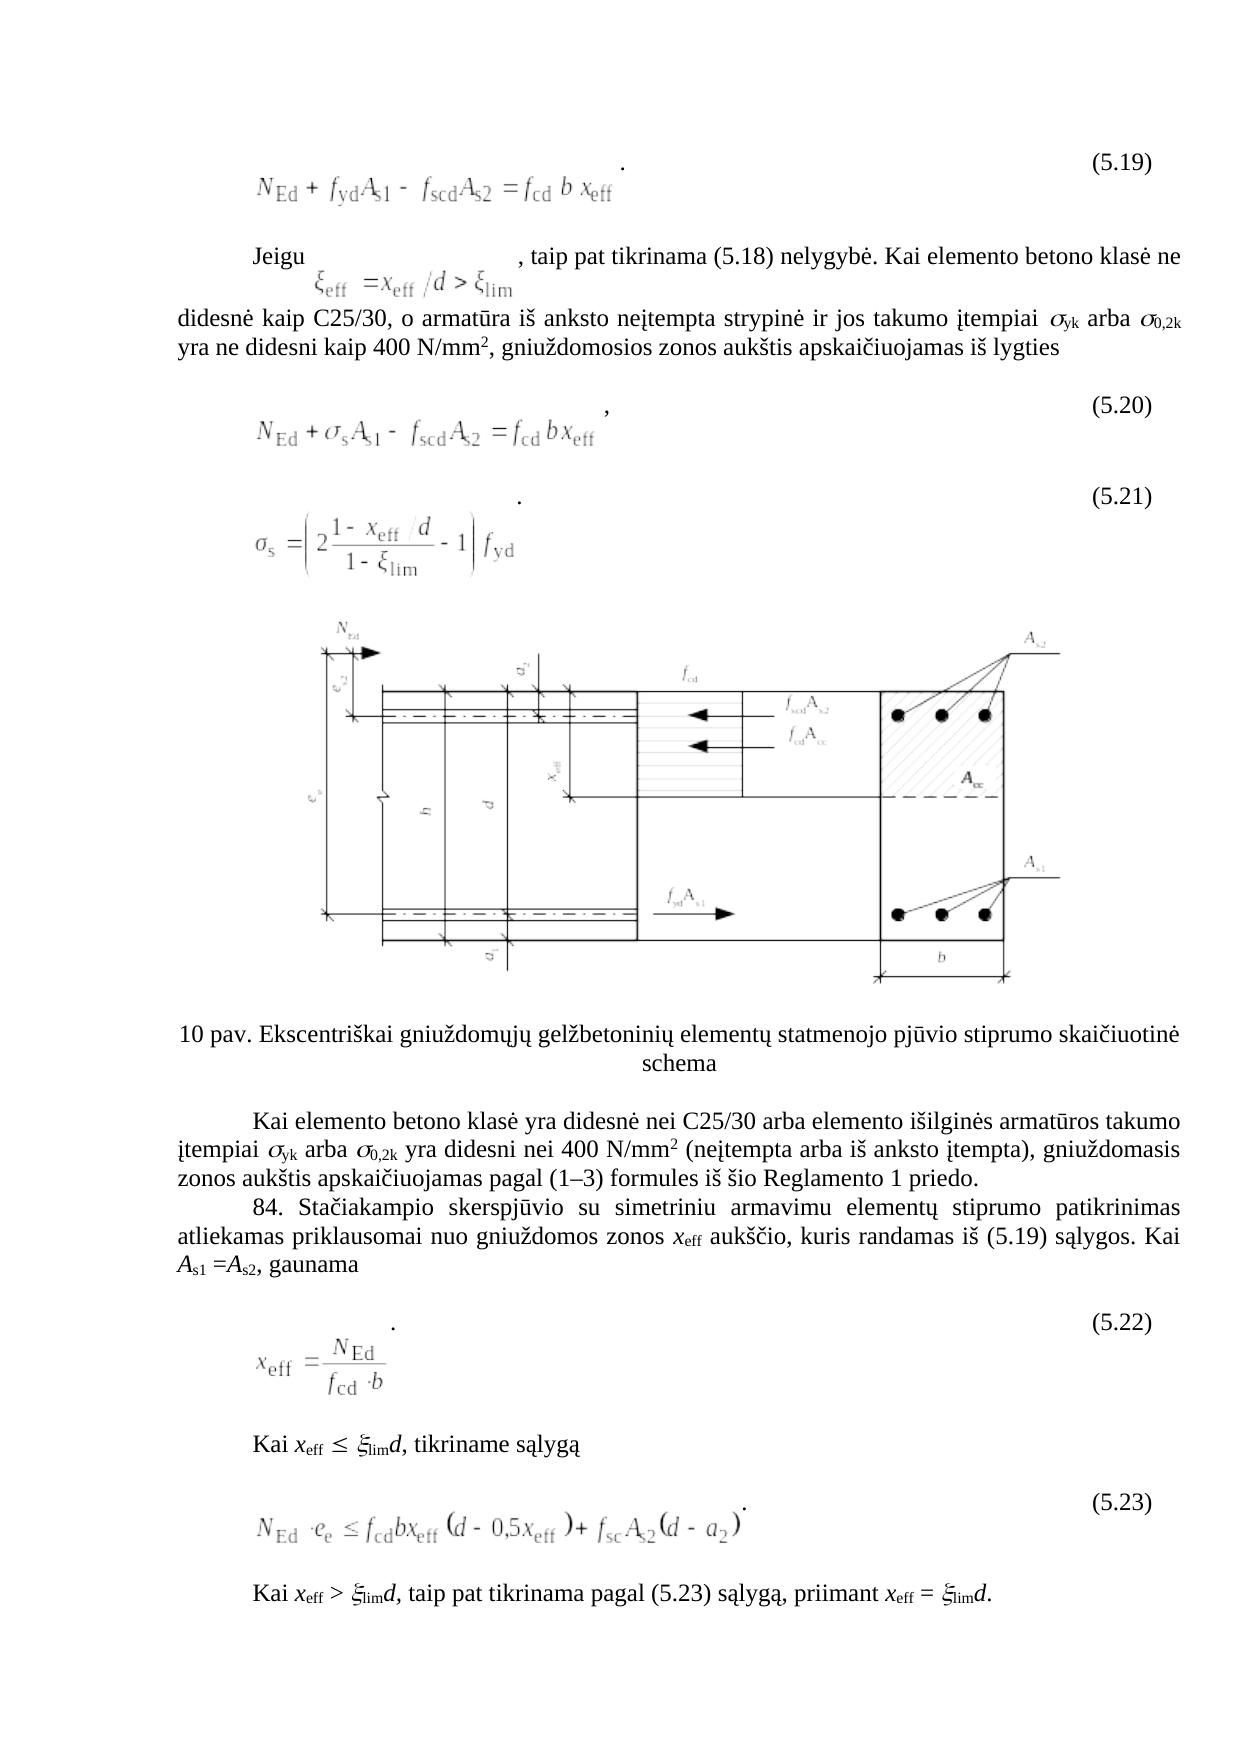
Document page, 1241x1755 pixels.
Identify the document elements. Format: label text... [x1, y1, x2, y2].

text . (5.22) [177, 1307, 1181, 1401]
text . (5.19) [177, 147, 1181, 212]
text Kai xeff £ xlimd, tikriname sąlygą [177, 1429, 1181, 1458]
text Kai elemento betono klasė yra didesnė nei C25/30 arba elemento išilginės armatūros takumo įtempiai syk arba s0,2k yra didesni nei 400 N/mm2 (neįtempta arba iš anksto įtempta), gniuždomasis zonos aukštis apskaičiuojamas pagal (1–3) formules iš šio Reglamento 1 priedo. [177, 1106, 1181, 1192]
text , (5.20) [177, 390, 1181, 452]
text 10 pav. Ekscentriškai gniuždomųjų gelžbetoninių elementų statmenojo pjūvio stiprumo skaičiuotinė schema [177, 1019, 1181, 1077]
text 84. Stačiakampio skerspjūvio su simetriniu armavimu elementų stiprumo patikrinimas atliekamas priklausomai nuo gniuždomos zonos xeff aukščio, kuris randamas iš (5.19) sąlygos. Kai As1 =As2, gaunama [177, 1192, 1181, 1278]
text Jeigu , taip pat tikrinama (5.18) nelygybė. Kai elemento betono klasė ne didesnė kaip C25/30, o armatūra iš anksto neįtempta strypinė ir jos takumo įtempiai syk arba s0,2k yra ne didesni kaip 400 N/mm2, gniuždomosios zonos aukštis apskaičiuojamas iš lygties [177, 241, 1181, 361]
text . (5.23) [177, 1487, 1181, 1549]
text . (5.21) [177, 481, 1181, 584]
text Kai xeff > xlimd, taip pat tikrinama pagal (5.23) sąlygą, priimant xeff = xlimd. [177, 1578, 1181, 1607]
